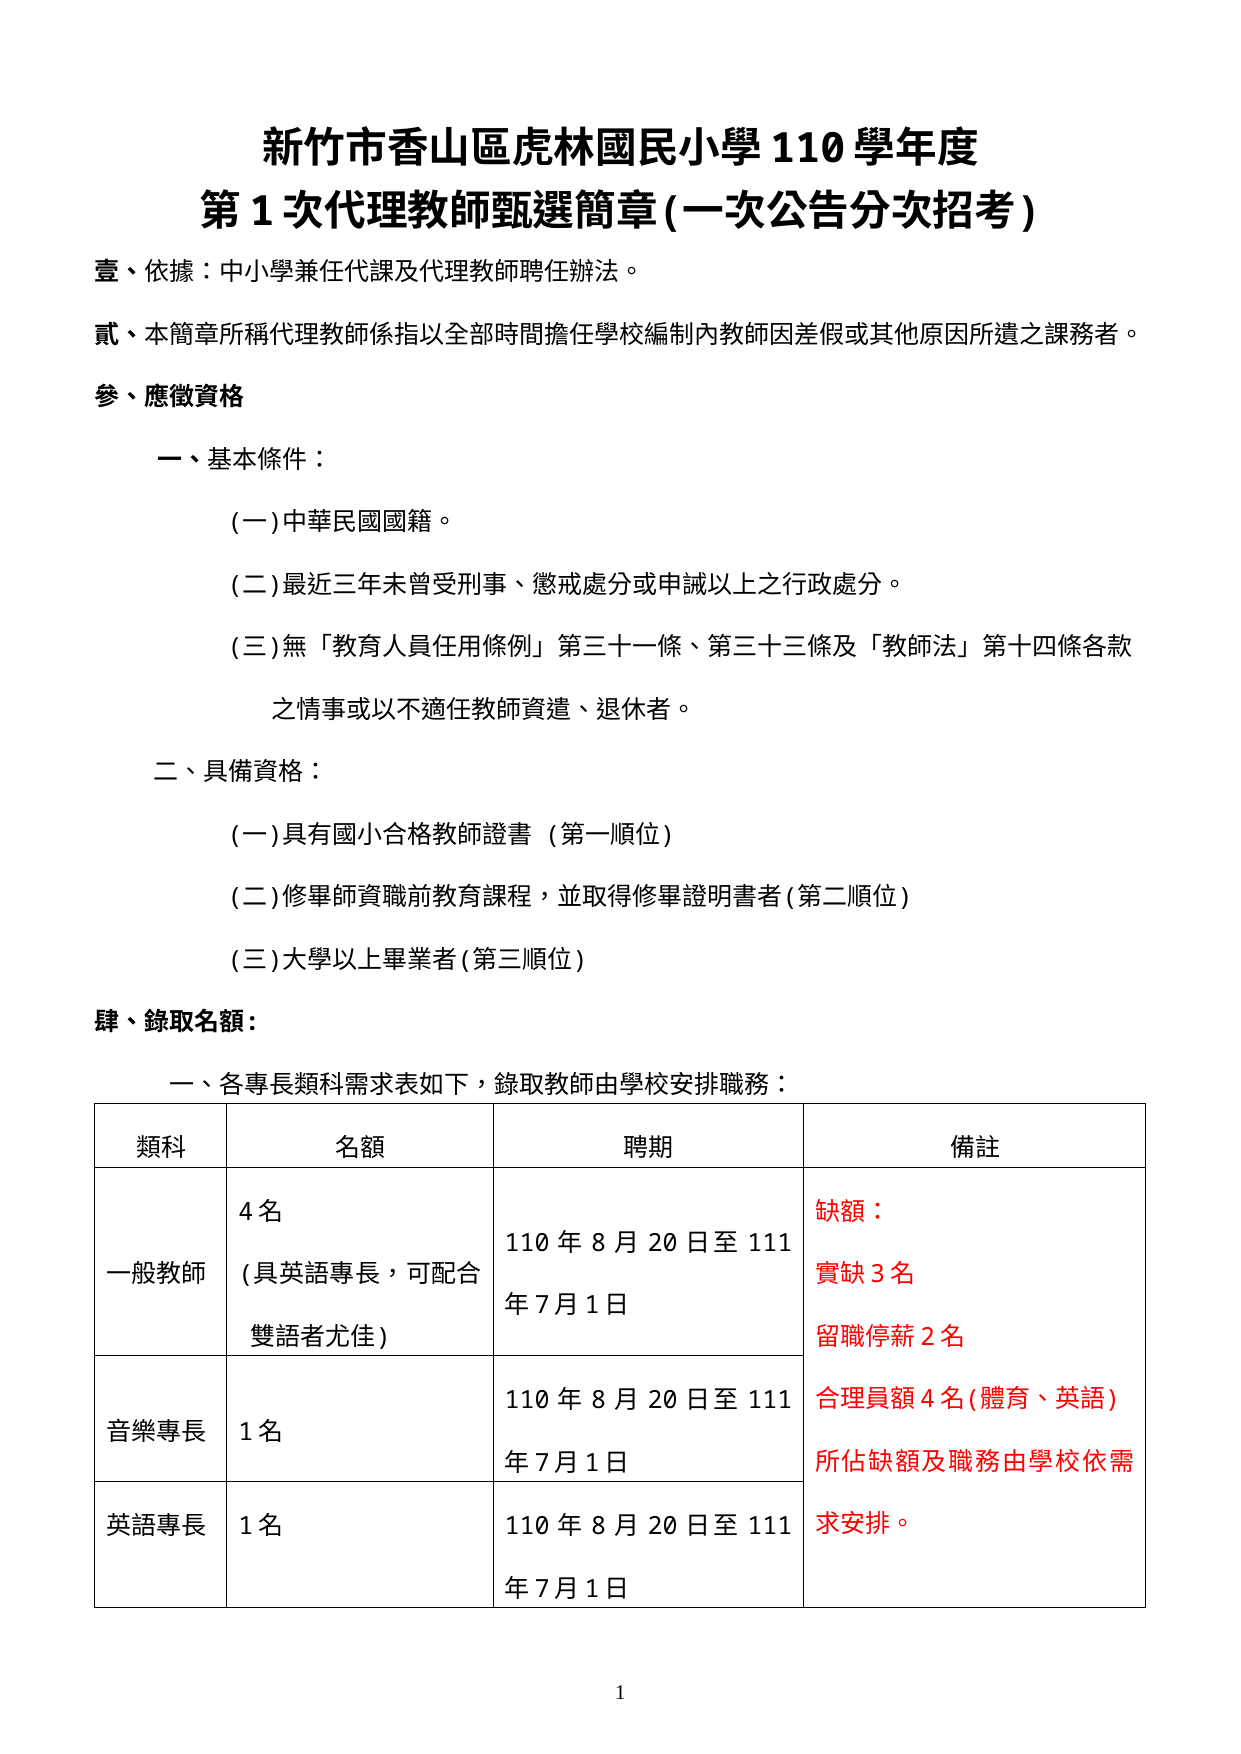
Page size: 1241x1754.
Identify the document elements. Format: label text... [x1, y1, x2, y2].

text (三)大學以上畢業者(第三順位) [227, 916, 1146, 978]
text (一)中華民國國籍。 [227, 478, 1146, 541]
text 肆、錄取名額: [94, 978, 1146, 1041]
table_cell 缺額： 實缺3名 留職停薪2名 合理員額4名(體育、英語) 所佔缺額及職務由學校依需求安排。 [804, 1168, 1145, 1607]
table_header 名額 [227, 1104, 493, 1167]
text 第1次代理教師甄選簡章(一次公告分次招考) [94, 166, 1146, 228]
text 參、應徵資格 [94, 353, 1146, 416]
table_cell 英語專長 [95, 1482, 226, 1607]
text (二)修畢師資職前教育課程，並取得修畢證明書者(第二順位) [227, 853, 1146, 916]
table_header 聘期 [494, 1104, 803, 1167]
table_cell 音樂專長 [95, 1356, 226, 1481]
table_cell 110年8月20日至111年7月1日 [494, 1482, 803, 1607]
table_cell 4名 (具英語專長，可配合雙語者尤佳) [227, 1168, 493, 1355]
table_header 備註 [804, 1104, 1145, 1167]
text 一、基本條件： [157, 416, 1146, 478]
table_cell 一般教師 [95, 1168, 226, 1355]
text (三)無「教育人員任用條例」第三十一條、第三十三條及「教師法」第十四條各款之情事或以不適任教師資遣、退休者。 [227, 603, 1146, 728]
text (一)具有國小合格教師證書 (第一順位) [227, 791, 1146, 853]
table_cell 110年8月20日至111年7月1日 [494, 1356, 803, 1481]
table_cell 1名 [227, 1356, 493, 1481]
text 二、具備資格： [153, 728, 1146, 791]
text (二)最近三年未曾受刑事、懲戒處分或申誡以上之行政處分。 [157, 541, 1146, 603]
text 壹、依據：中小學兼任代課及代理教師聘任辦法。 [94, 228, 1146, 291]
table_header 類科 [95, 1104, 226, 1167]
table_cell 1名 [227, 1482, 493, 1607]
text 一、各專長類科需求表如下，錄取教師由學校安排職務： [169, 1041, 1146, 1103]
table_cell 110年8月20日至111年7月1日 [494, 1168, 803, 1355]
text 貳、本簡章所稱代理教師係指以全部時間擔任學校編制內教師因差假或其他原因所遺之課務者。 [94, 291, 1146, 353]
text 新竹市香山區虎林國民小學110學年度 [94, 103, 1146, 166]
